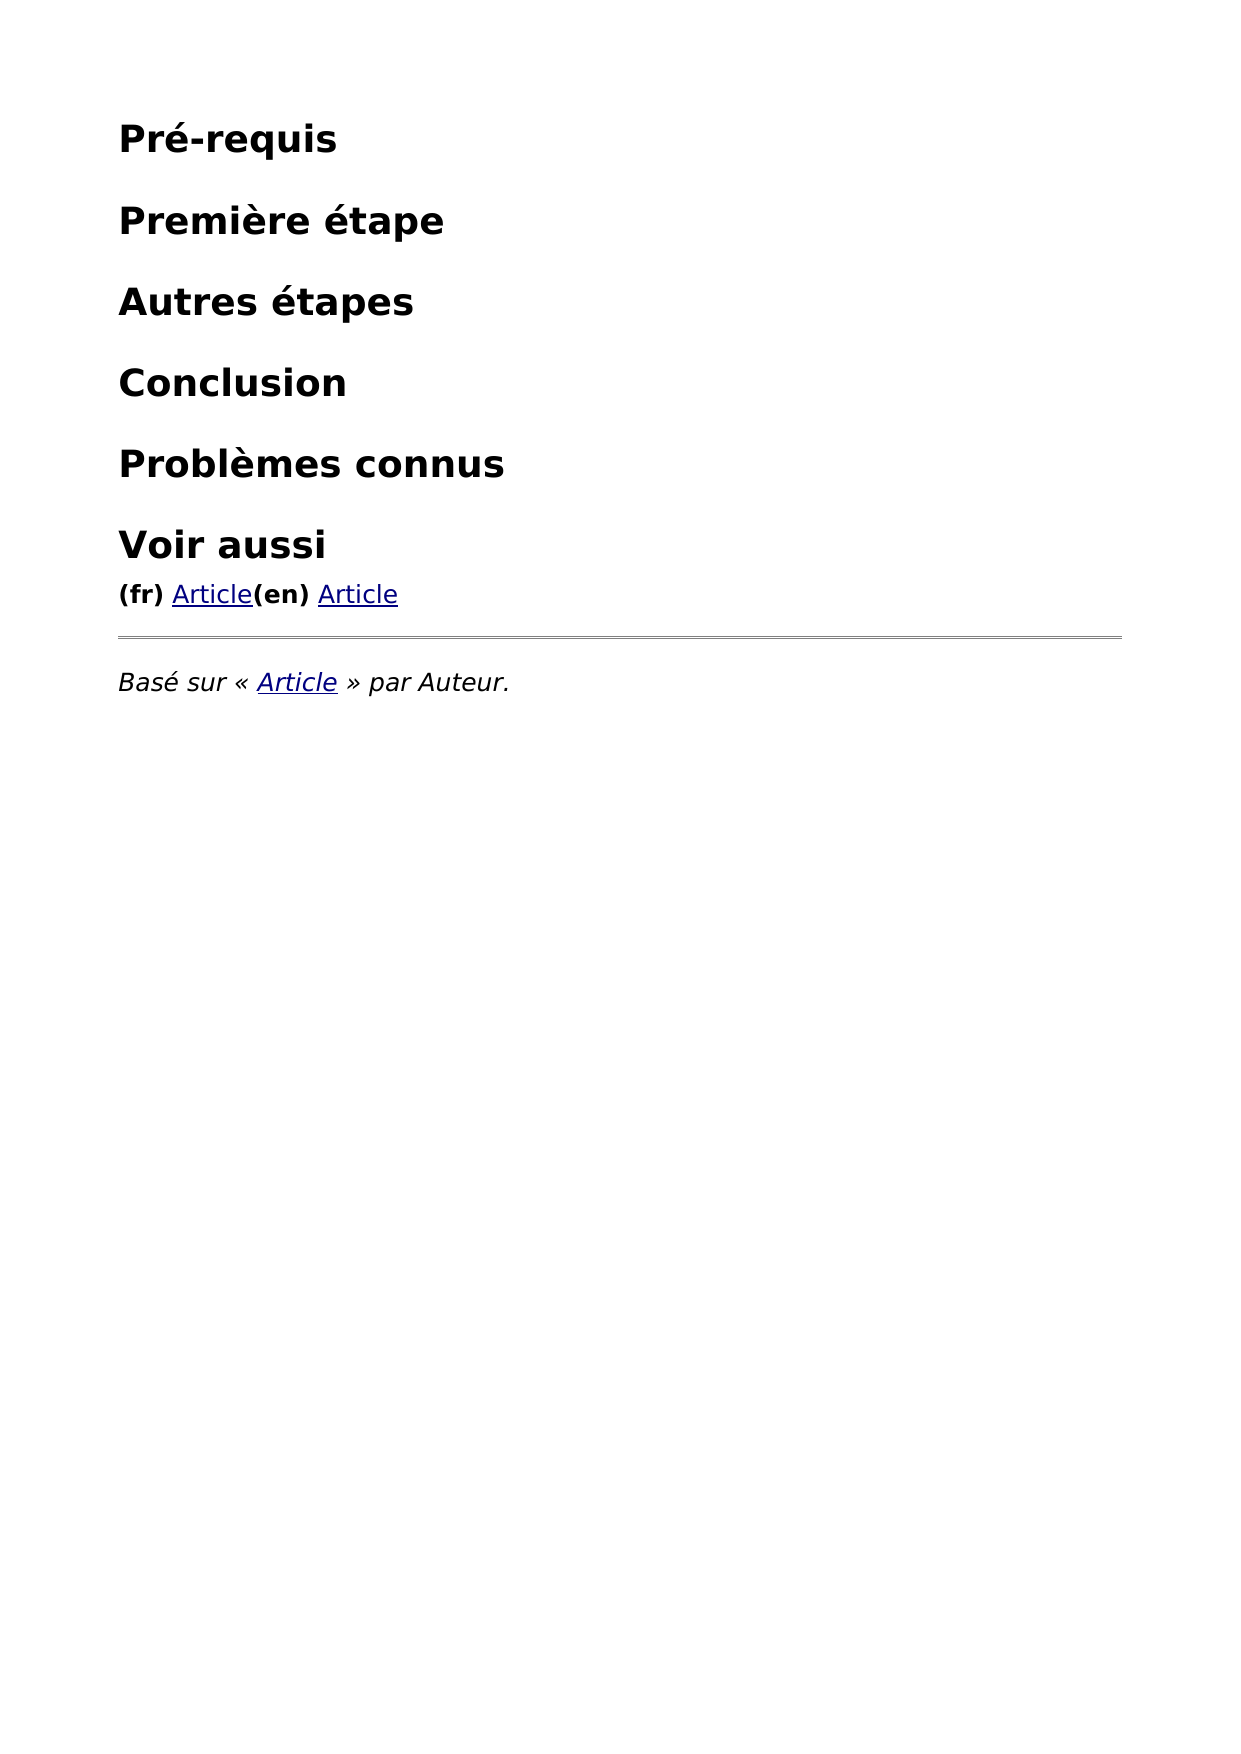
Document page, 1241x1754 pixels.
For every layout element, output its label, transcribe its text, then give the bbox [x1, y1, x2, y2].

subtitle Voir aussi [118, 524, 1122, 567]
subtitle Première étape [118, 199, 1122, 243]
subtitle Problèmes connus [118, 443, 1122, 486]
text (fr) Article(en) Article [118, 580, 1122, 609]
subtitle Pré-requis [118, 118, 1122, 162]
subtitle Autres étapes [118, 280, 1122, 324]
text Basé sur « Article » par Auteur. [118, 668, 1122, 697]
subtitle Conclusion [118, 362, 1122, 405]
